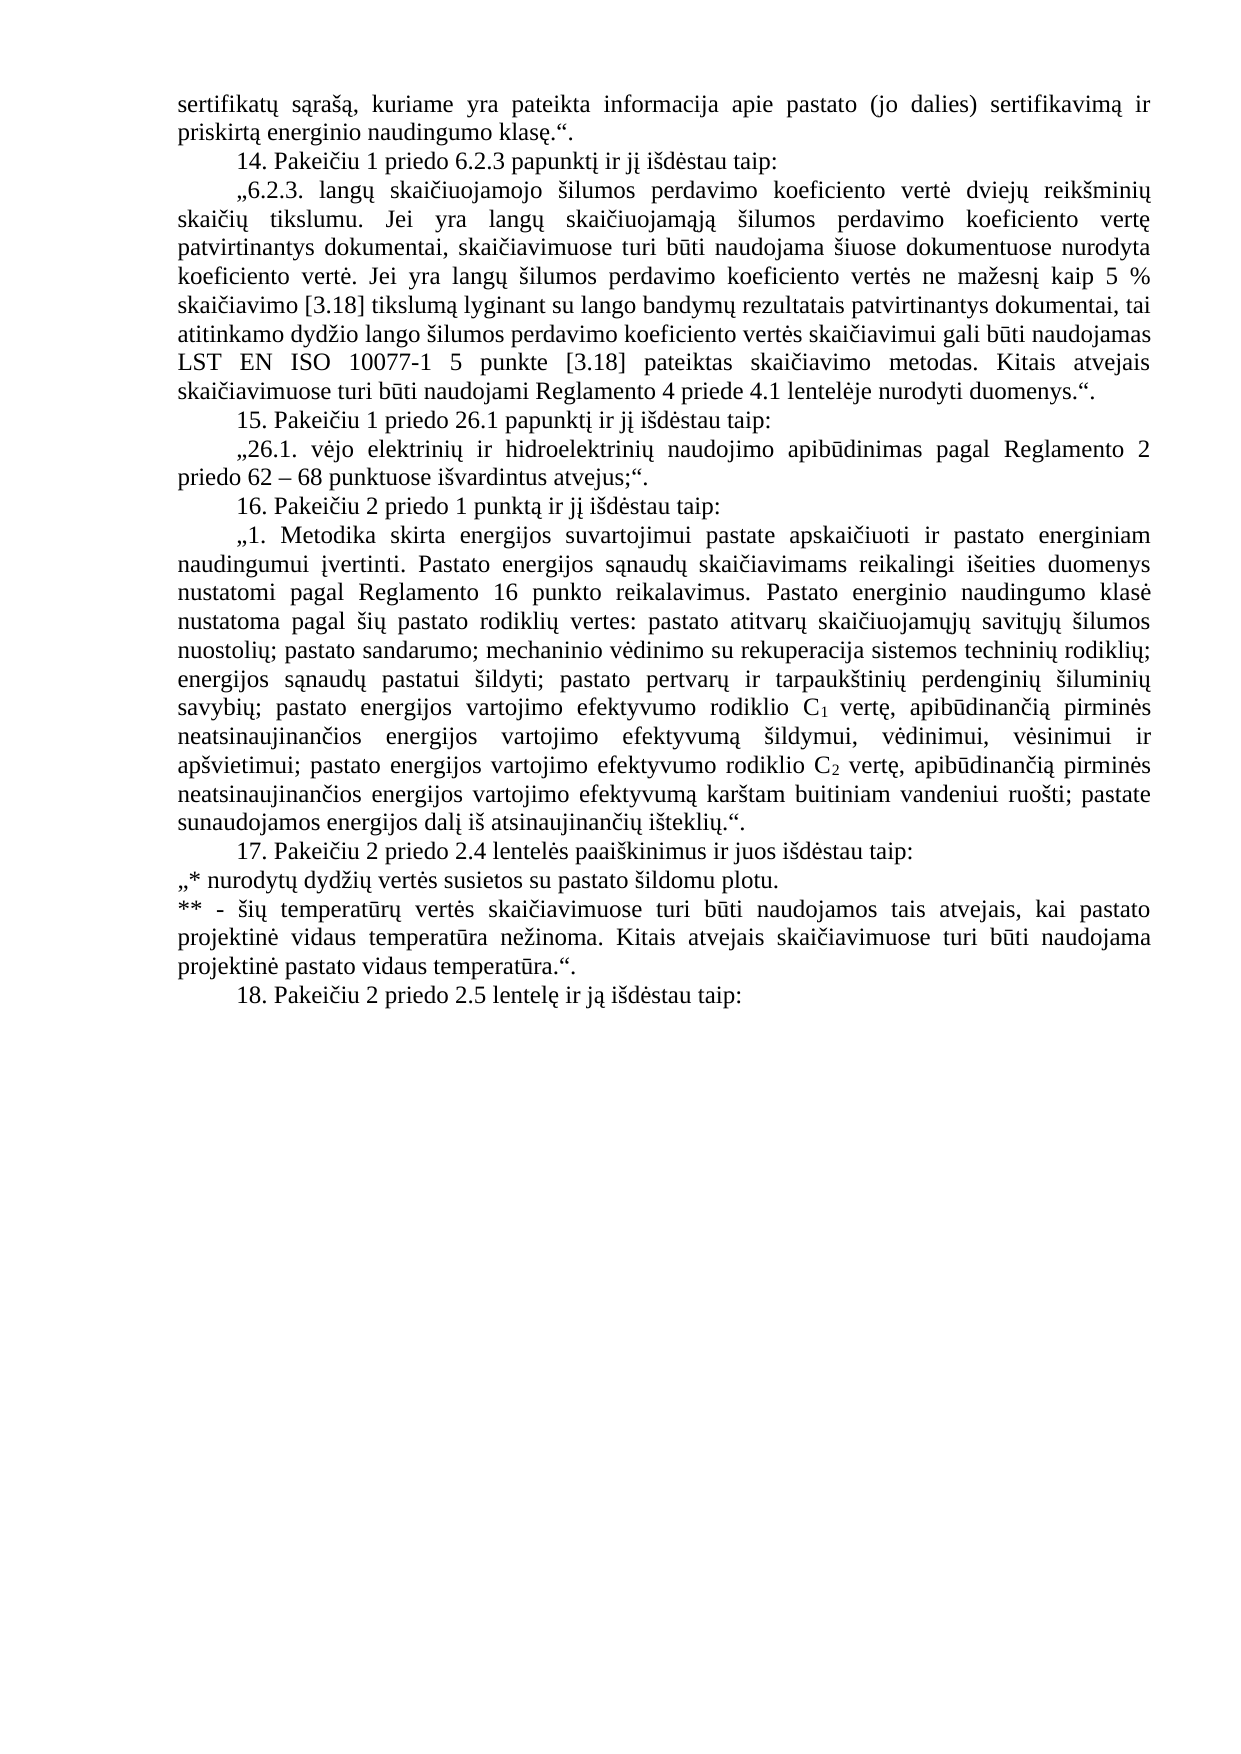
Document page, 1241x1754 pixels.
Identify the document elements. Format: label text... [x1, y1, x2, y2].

text sertifikatų sąrašą, kuriame yra pateikta informacija apie pastato (jo dalies) sertifikavimą ir priskirtą energinio naudingumo klasę.“. [177, 89, 1152, 146]
text 14. Pakeičiu 1 priedo 6.2.3 papunktį ir jį išdėstau taip: [177, 146, 1152, 175]
text ** - šių temperatūrų vertės skaičiavimuose turi būti naudojamos tais atvejais, kai pastato projektinė vidaus temperatūra nežinoma. Kitais atvejais skaičiavimuose turi būti naudojama projektinė pastato vidaus temperatūra.“. [177, 894, 1152, 980]
text 15. Pakeičiu 1 priedo 26.1 papunktį ir jį išdėstau taip: [177, 405, 1152, 434]
text „26.1. vėjo elektrinių ir hidroelektrinių naudojimo apibūdinimas pagal Reglamento 2 priedo 62 – 68 punktuose išvardintus atvejus;“. [177, 434, 1152, 491]
text „6.2.3. langų skaičiuojamojo šilumos perdavimo koeficiento vertė dviejų reikšminių skaičių tikslumu. Jei yra langų skaičiuojamąją šilumos perdavimo koeficiento vertę patvirtinantys dokumentai, skaičiavimuose turi būti naudojama šiuose dokumentuose nurodyta koeficiento vertė. Jei yra langų šilumos perdavimo koeficiento vertės ne mažesnį kaip 5 % skaičiavimo [3.18] tikslumą lyginant su lango bandymų rezultatais patvirtinantys dokumentai, tai atitinkamo dydžio lango šilumos perdavimo koeficiento vertės skaičiavimui gali būti naudojamas LST EN ISO 10077-1 5 punkte [3.18] pateiktas skaičiavimo metodas. Kitais atvejais skaičiavimuose turi būti naudojami Reglamento 4 priede 4.1 lentelėje nurodyti duomenys.“. [177, 175, 1152, 405]
text 18. Pakeičiu 2 priedo 2.5 lentelę ir ją išdėstau taip: [177, 980, 1152, 1009]
text 16. Pakeičiu 2 priedo 1 punktą ir jį išdėstau taip: [177, 491, 1152, 520]
text „1. Metodika skirta energijos suvartojimui pastate apskaičiuoti ir pastato energiniam naudingumui įvertinti. Pastato energijos sąnaudų skaičiavimams reikalingi išeities duomenys nustatomi pagal Reglamento 16 punkto reikalavimus. Pastato energinio naudingumo klasė nustatoma pagal šių pastato rodiklių vertes: pastato atitvarų skaičiuojamųjų savitųjų šilumos nuostolių; pastato sandarumo; mechaninio vėdinimo su rekuperacija sistemos techninių rodiklių; energijos sąnaudų pastatui šildyti; pastato pertvarų ir tarpaukštinių perdenginių šiluminių savybių; pastato energijos vartojimo efektyvumo rodiklio C1 vertę, apibūdinančią pirminės neatsinaujinančios energijos vartojimo efektyvumą šildymui, vėdinimui, vėsinimui ir apšvietimui; pastato energijos vartojimo efektyvumo rodiklio C2 vertę, apibūdinančią pirminės neatsinaujinančios energijos vartojimo efektyvumą karštam buitiniam vandeniui ruošti; pastate sunaudojamos energijos dalį iš atsinaujinančių išteklių.“. [177, 520, 1152, 836]
text 17. Pakeičiu 2 priedo 2.4 lentelės paaiškinimus ir juos išdėstau taip: [177, 836, 1152, 865]
text „* nurodytų dydžių vertės susietos su pastato šildomu plotu. [177, 865, 1152, 894]
